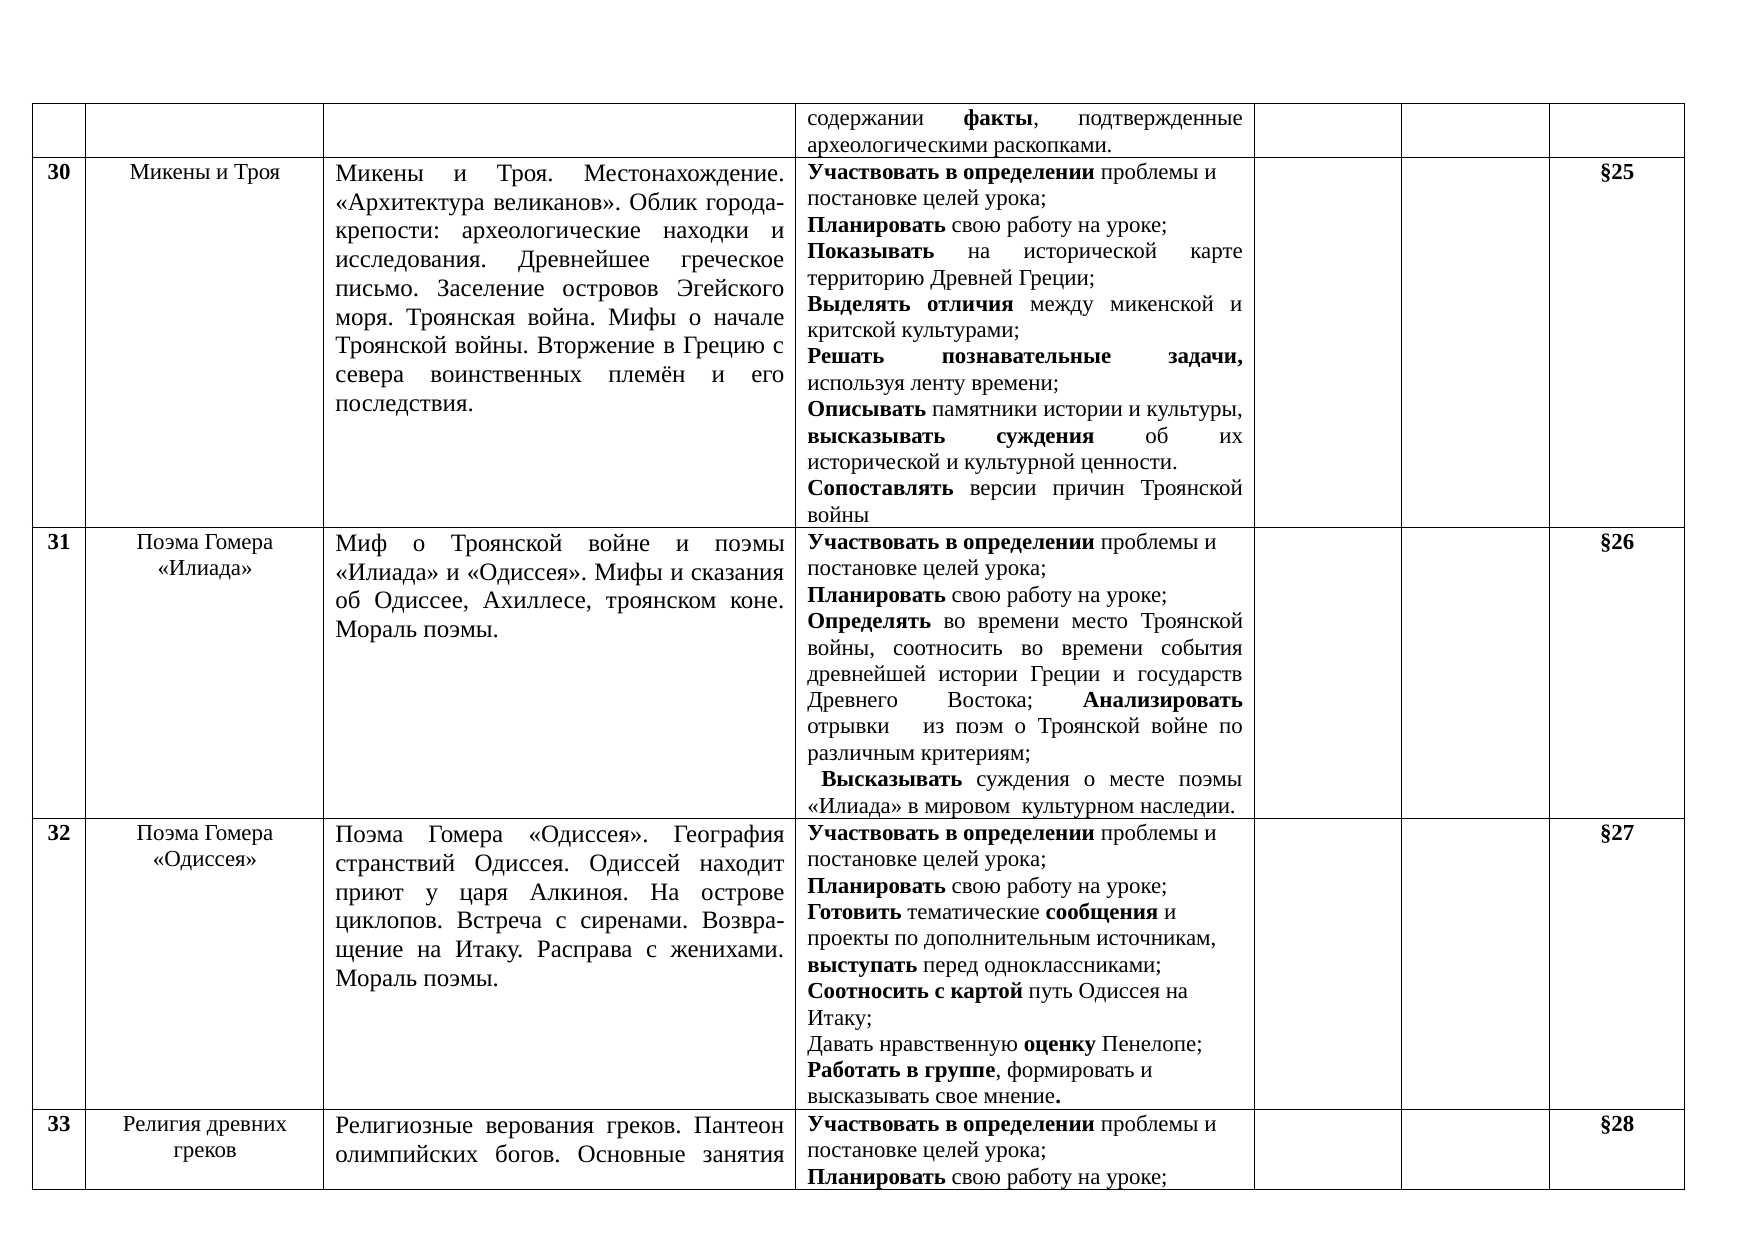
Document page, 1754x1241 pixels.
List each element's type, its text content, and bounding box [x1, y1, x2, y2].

table_cell [324, 104, 795, 157]
table_cell [1255, 1110, 1401, 1189]
table_cell [1402, 819, 1549, 1109]
table_cell [1255, 528, 1401, 818]
table_cell §27 [1550, 819, 1684, 1109]
table_cell [1255, 104, 1401, 157]
table_cell Поэма Гомера «Илиада» [86, 528, 323, 818]
table_cell Религиозные верования греков. Пантеон олимпийских богов. Основные заня­тия [324, 1110, 795, 1189]
table_cell Участвовать в определении проблемы и постановке целей урока; Планировать свою работу на уроке; [796, 1110, 1254, 1189]
table_cell 32 [33, 819, 85, 1109]
table_cell §28 [1550, 1110, 1684, 1189]
table_cell [1550, 104, 1684, 157]
table_cell [1402, 104, 1549, 157]
table_cell содержании факты, подтвержденные археологическими раскопками. [796, 104, 1254, 157]
table_cell 31 [33, 528, 85, 818]
table_cell [1255, 158, 1401, 527]
table_cell 33 [33, 1110, 85, 1189]
table_cell Микены и Троя [86, 158, 323, 527]
table_cell Микены и Троя. Местона­хождение. «Архитектура великанов». Облик города-крепости: археологические находки и иссле­дования. Древнейшее греческое письмо. Заселение островов Эгейского моря. Троянская война. Мифы о начале Троянской войны. Вторжение в Грецию с севера воинственных племён и его последствия. [324, 158, 795, 527]
table_cell Участвовать в определении проблемы и постановке целей урока; Планировать свою работу на уроке; Готовить тематические сообщения и проекты по дополнительным источникам, выступать перед одноклассниками; Соотносить с картой путь Одиссея на Итаку; Давать нравственную оценку Пенелопе; Работать в группе, формировать и высказывать свое мнение. [796, 819, 1254, 1109]
table_cell Участвовать в определении проблемы и постановке целей урока; Планировать свою работу на уроке; Определять во времени место Троянской войны, соотносить во времени события древнейшей истории Греции и государств Древнего Востока; Анализировать отрывки из поэм о Троянской войне по различным критериям; Высказывать суждения о месте поэмы «Илиада» в мировом культурном наследии. [796, 528, 1254, 818]
table_cell Поэма Гомера «Одиссея» [86, 819, 323, 1109]
table_cell §25 [1550, 158, 1684, 527]
table_cell [33, 104, 85, 157]
table_cell Поэма Гомера «Одиссея». География странствий Одиссея. Одиссей находит приют у царя Алкиноя. На острове циклопов. Встреча с сиренами. Возвра­щение на Итаку. Расправа с женихами. Мораль поэмы. [324, 819, 795, 1109]
table_cell §26 [1550, 528, 1684, 818]
table_cell Участвовать в определении проблемы и постановке целей урока; Планировать свою работу на уроке; Показывать на исторической карте территорию Древней Греции; Выделять отличия между микенской и критской культурами; Решать познавательные задачи, используя ленту времени; Описывать памятники истории и культуры, высказывать суждения об их исторической и культурной ценности. Сопоставлять версии причин Троянской войны [796, 158, 1254, 527]
table_cell Религия древних греков [86, 1110, 323, 1189]
table_cell [1402, 528, 1549, 818]
table_cell [1255, 819, 1401, 1109]
table_cell [86, 104, 323, 157]
table_cell [1402, 1110, 1549, 1189]
table_cell 30 [33, 158, 85, 527]
table_cell [1402, 158, 1549, 527]
table_cell Миф о Троянской войне и поэ­мы «Илиада» и «Одиссея». Мифы и сказания об Одиссее, Ахиллесе, троянском коне. Мораль поэмы. [324, 528, 795, 818]
